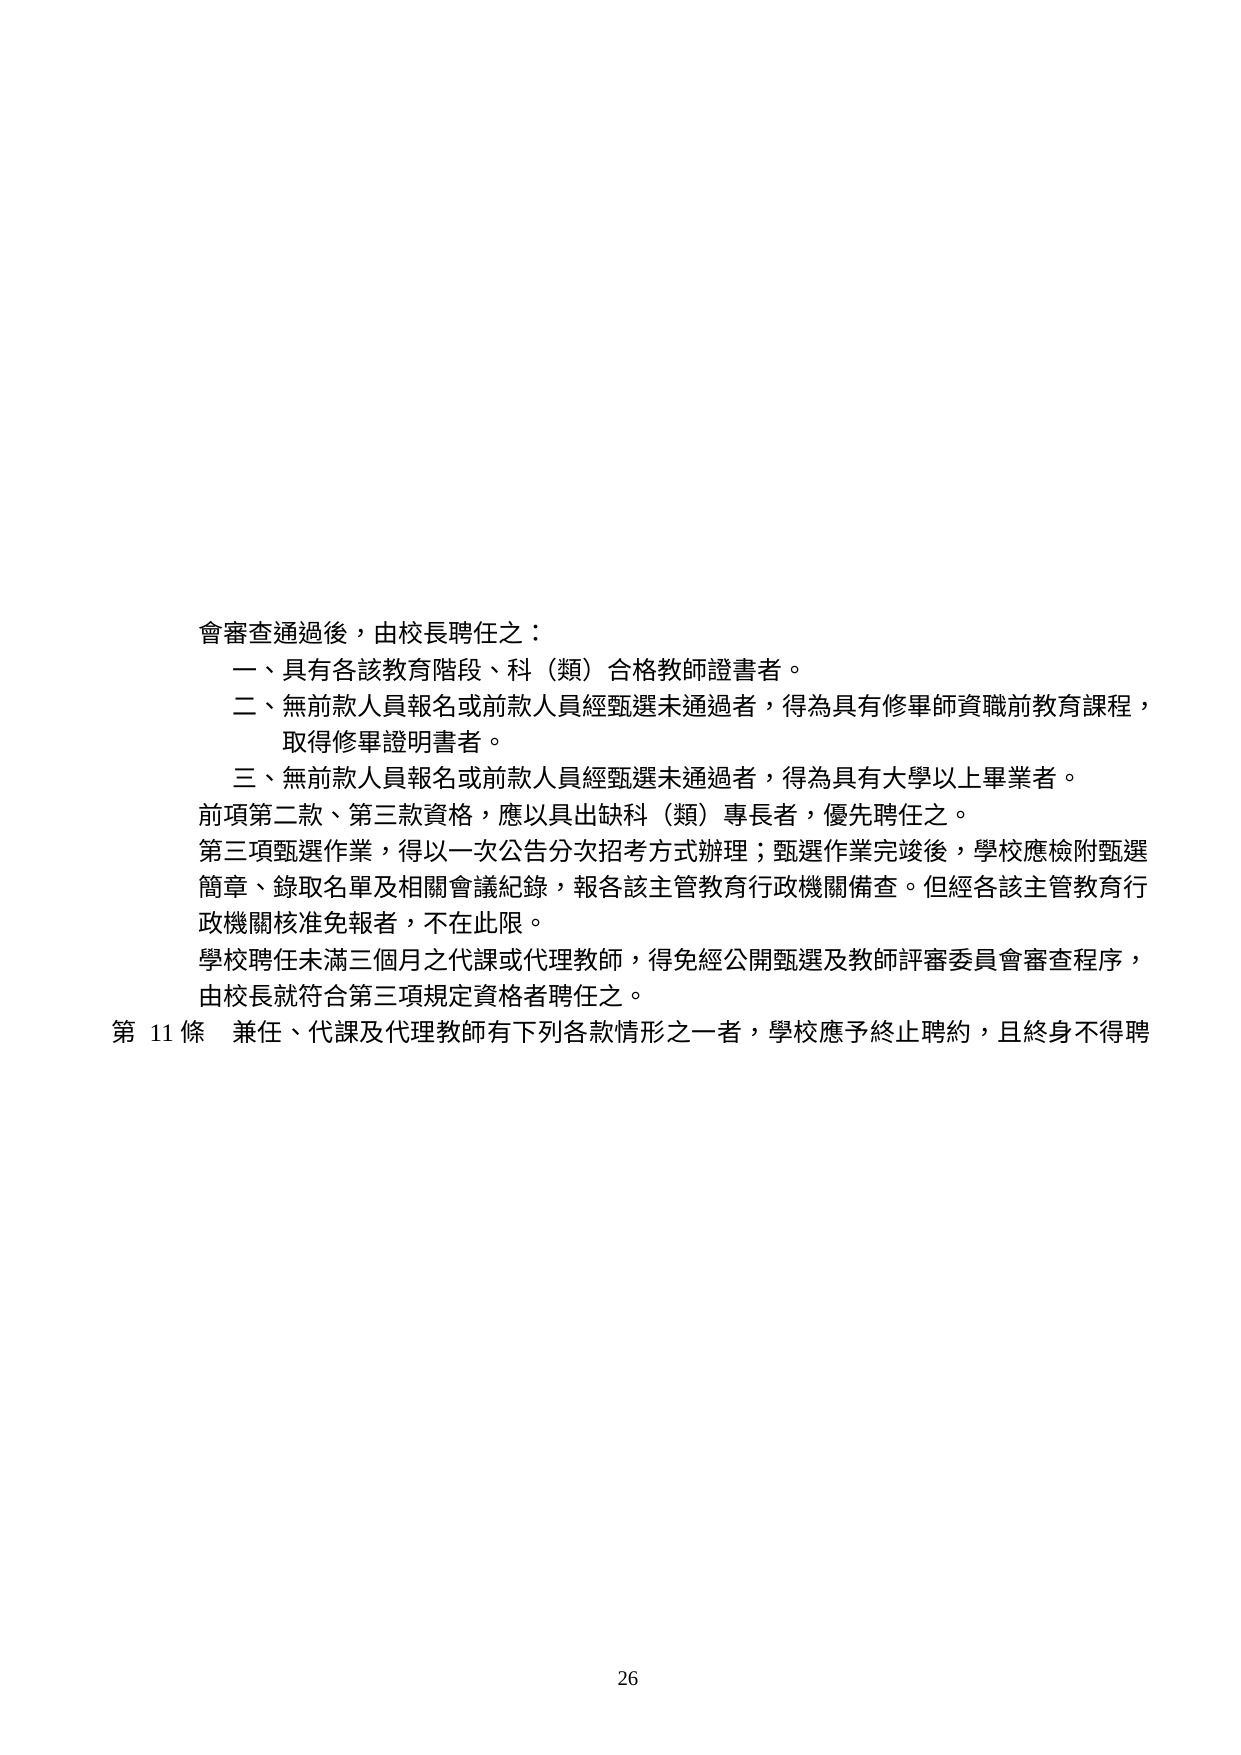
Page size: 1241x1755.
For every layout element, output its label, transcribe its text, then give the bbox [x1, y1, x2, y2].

text 三、無前款人員報名或前款人員經甄選未通過者，得為具有大學以上畢業者。 [120, 759, 1152, 795]
text 會審查通過後，由校長聘任之： [198, 614, 1152, 650]
text 學校聘任未滿三個月之代課或代理教師，得免經公開甄選及教師評審委員會審查程序，由校長就符合第三項規定資格者聘任之。 [198, 940, 1152, 1013]
text 第三項甄選作業，得以一次公告分次招考方式辦理；甄選作業完竣後，學校應檢附甄選簡章、錄取名單及相關會議紀錄，報各該主管教育行政機關備查。但經各該主管教育行政機關核准免報者，不在此限。 [198, 831, 1152, 940]
text 二、無前款人員報名或前款人員經甄選未通過者，得為具有修畢師資職前教育課程， [120, 686, 1152, 723]
text 前項第二款、第三款資格，應以具出缺科（類）專長者，優先聘任之。 [198, 795, 1152, 831]
text 一、具有各該教育階段、科（類）合格教師證書者。 [120, 650, 1152, 686]
text 取得修畢證明書者。 [120, 723, 1152, 759]
text 第 11 條 兼任、代課及代理教師有下列各款情形之一者，學校應予終止聘約，且終身不得聘 [103, 1013, 1152, 1049]
